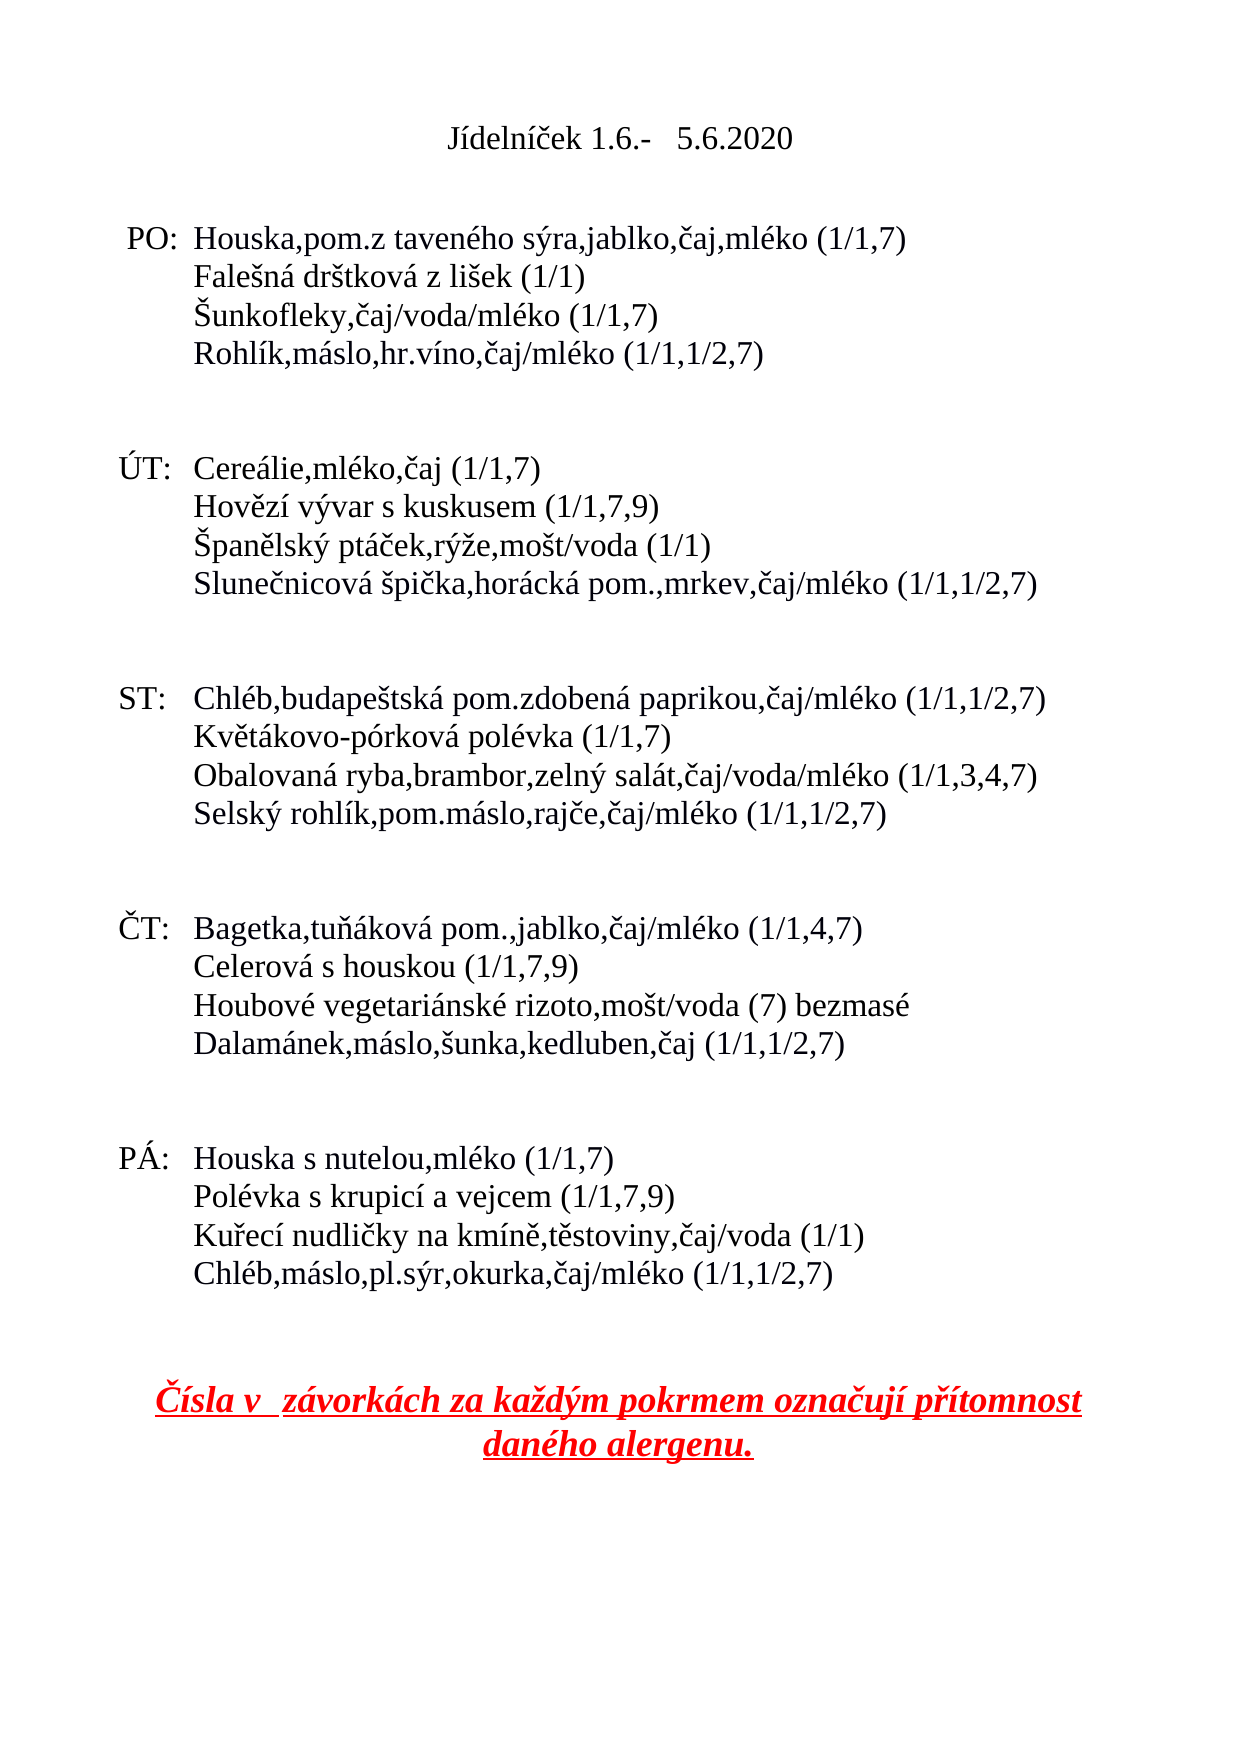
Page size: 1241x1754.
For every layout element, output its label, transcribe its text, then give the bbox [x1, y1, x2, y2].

table_cell [111, 487, 186, 525]
table_cell [111, 985, 186, 1023]
table_cell [111, 1062, 186, 1138]
table_cell Hovězí vývar s kuskusem (1/1,7,9) [186, 487, 1151, 525]
table_cell [111, 947, 186, 985]
table_cell [111, 1215, 186, 1253]
table_cell ST: [111, 678, 186, 717]
table_cell Selský rohlík,pom.máslo,rajče,čaj/mléko (1/1,1/2,7) [186, 793, 1151, 832]
table_cell Kuřecí nudličky na kmíně,těstoviny,čaj/voda (1/1) [186, 1215, 1151, 1253]
table_cell [111, 372, 186, 448]
table_cell Květákovo-pórková polévka (1/1,7) [186, 717, 1151, 755]
text Jídelníček 1.6.- 5.6.2020 [118, 118, 1122, 156]
table_cell Houska s nutelou,mléko (1/1,7) [186, 1138, 1151, 1177]
table_cell [111, 602, 186, 678]
table_cell PÁ: [111, 1138, 186, 1177]
table_cell Cereálie,mléko,čaj (1/1,7) [186, 448, 1151, 487]
table_cell [111, 717, 186, 755]
table_cell Obalovaná ryba,brambor,zelný salát,čaj/voda/mléko (1/1,3,4,7) [186, 755, 1151, 793]
table_cell ÚT: [111, 448, 186, 487]
table_cell [186, 832, 1151, 908]
table_cell [111, 832, 186, 908]
table_cell Šunkofleky,čaj/voda/mléko (1/1,7) [186, 295, 1151, 333]
table_cell [111, 1253, 186, 1292]
table_cell [111, 563, 186, 602]
text Čísla v závorkách za každým pokrmem označují přítomnost daného alergenu. [118, 1378, 1122, 1464]
table_cell [111, 1177, 186, 1215]
table_cell Španělský ptáček,rýže,mošt/voda (1/1) [186, 525, 1151, 563]
table_header Houska,pom.z taveného sýra,jablko,čaj,mléko (1/1,7) [186, 218, 1151, 257]
table_cell Celerová s houskou (1/1,7,9) [186, 947, 1151, 985]
table_cell ČT: [111, 908, 186, 947]
table_cell Slunečnicová špička,horácká pom.,mrkev,čaj/mléko (1/1,1/2,7) [186, 563, 1151, 602]
table_cell [186, 372, 1151, 448]
table_cell [111, 1023, 186, 1062]
table_cell Chléb,máslo,pl.sýr,okurka,čaj/mléko (1/1,1/2,7) [186, 1253, 1151, 1292]
table_cell [186, 602, 1151, 678]
table_cell Polévka s krupicí a vejcem (1/1,7,9) [186, 1177, 1151, 1215]
table_cell [186, 1062, 1151, 1138]
table_header PO: [111, 218, 186, 372]
table_cell Bagetka,tuňáková pom.,jablko,čaj/mléko (1/1,4,7) [186, 908, 1151, 947]
table_cell Rohlík,máslo,hr.víno,čaj/mléko (1/1,1/2,7) [186, 333, 1151, 372]
table_cell [111, 525, 186, 563]
table_cell Chléb,budapeštská pom.zdobená paprikou,čaj/mléko (1/1,1/2,7) [186, 678, 1151, 717]
table_cell Falešná drštková z lišek (1/1) [186, 257, 1151, 295]
table_cell [111, 755, 186, 793]
table_cell [111, 793, 186, 832]
table_cell Dalamánek,máslo,šunka,kedluben,čaj (1/1,1/2,7) [186, 1023, 1151, 1062]
table_cell Houbové vegetariánské rizoto,mošt/voda (7) bezmasé [186, 985, 1151, 1023]
